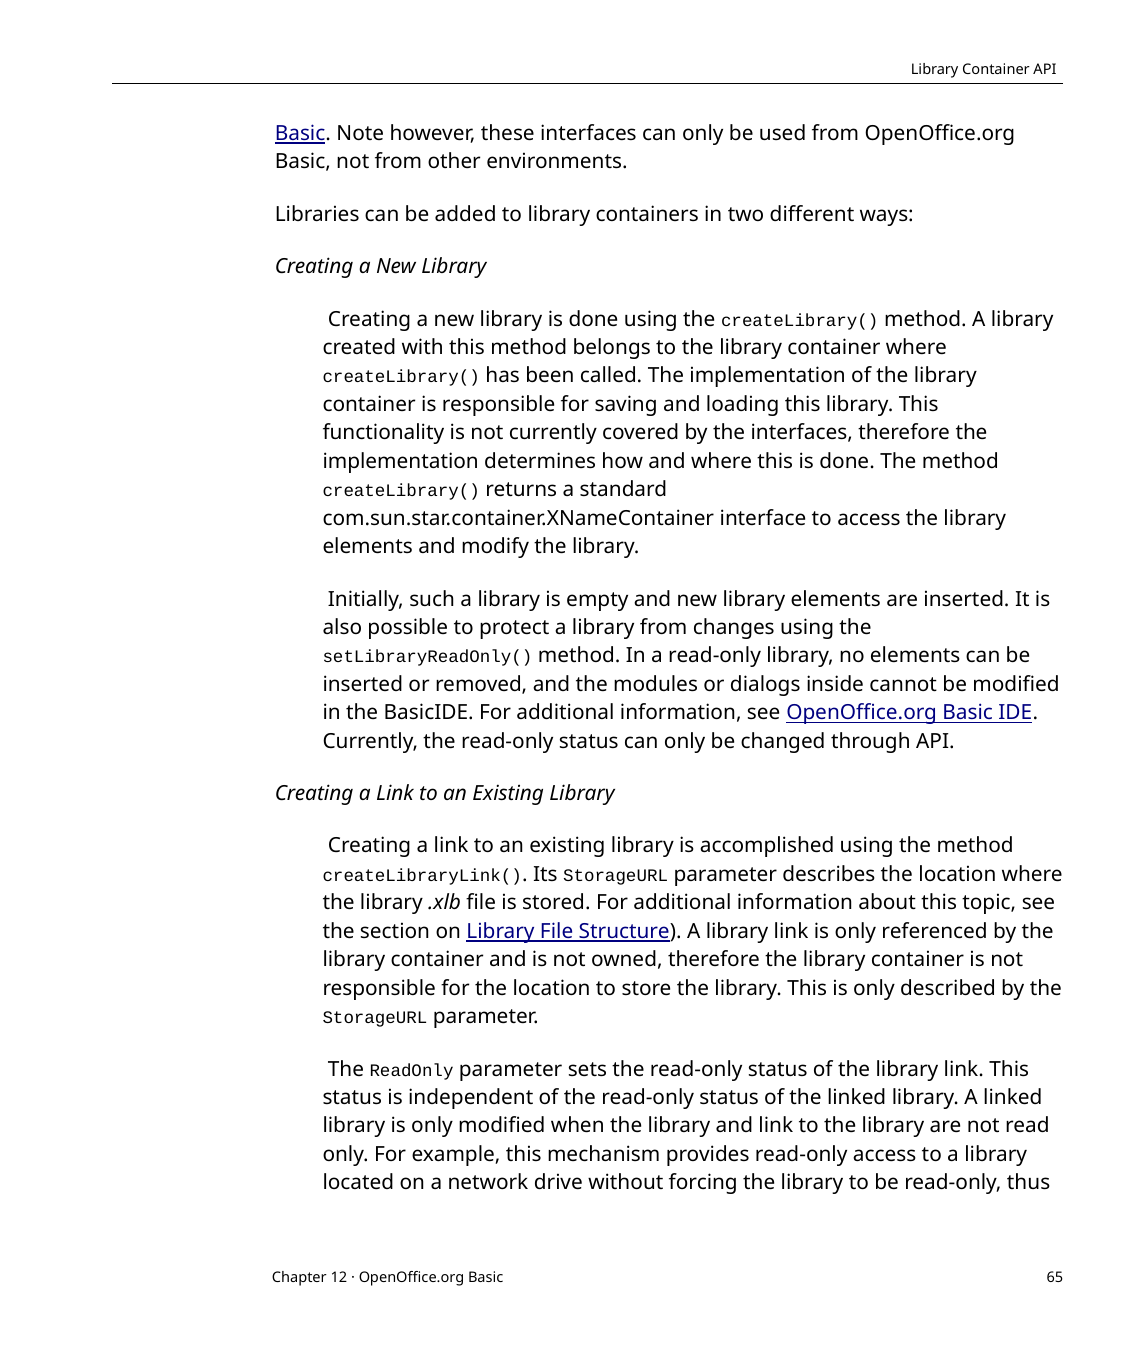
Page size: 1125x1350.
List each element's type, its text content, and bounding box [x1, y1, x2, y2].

list Creating a new library is done using the createLibrary() method. A library created with this method belongs to the library container where createLibrary() has been called. The implementation of the library container is responsible for saving and loading this library. This functionality is not currently covered by the interfaces, therefore the implementation determines how and where this is done. The method createLibrary() returns a standard com.sun.star.container.XNameContainer interface to access the library elements and modify the library. [322, 304, 1063, 560]
text Libraries can be added to library containers in two different ways: [274, 199, 1063, 227]
text Creating a New Library [274, 251, 1063, 280]
text Creating a Link to an Existing Library [274, 778, 1063, 807]
list The ReadOnly parameter sets the read-only status of the library link. This status is independent of the read-only status of the linked library. A linked library is only modified when the library and link to the library are not read only. For example, this mechanism provides read-only access to a library located on a network drive without forcing the library to be read-only, thus [322, 1054, 1063, 1196]
text Basic. Note however, these interfaces can only be used from OpenOffice.org Basic, not from other environments. [274, 118, 1063, 175]
list Initially, such a library is empty and new library elements are inserted. It is also possible to protect a library from changes using the setLibraryReadOnly() method. In a read-only library, no elements can be inserted or removed, and the modules or dialogs inside cannot be modified in the BasicIDE. For additional information, see OpenOffice.org Basic IDE. Currently, the read-only status can only be changed through API. [322, 584, 1063, 754]
list Creating a link to an existing library is accomplished using the method createLibraryLink(). Its StorageURL parameter describes the location where the library .xlb file is stored. For additional information about this topic, see the section on Library File Structure). A library link is only referenced by the library container and is not owned, therefore the library container is not responsible for the location to store the library. This is only described by the StorageURL parameter. [322, 831, 1063, 1030]
